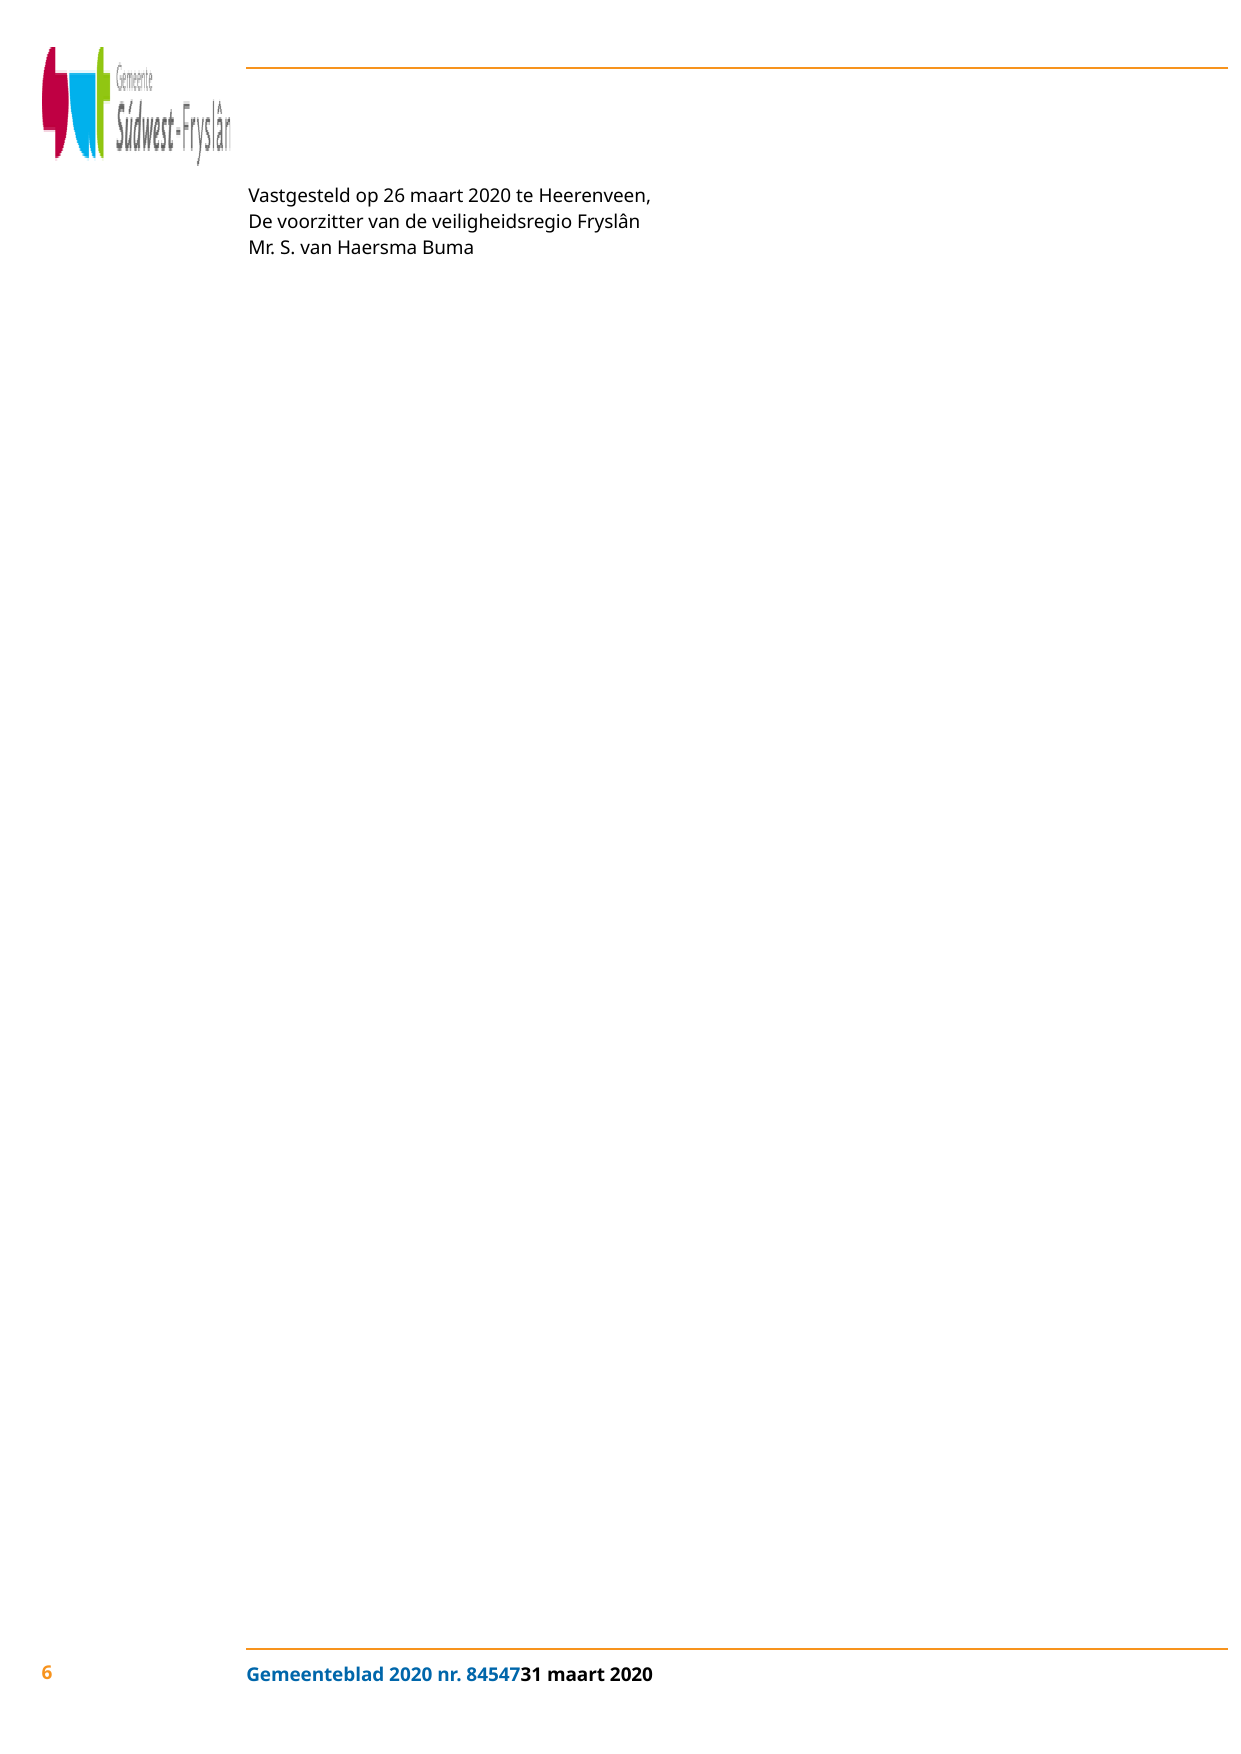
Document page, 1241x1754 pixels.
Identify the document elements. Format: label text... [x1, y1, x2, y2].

text Mr. S. van Haersma Buma [248, 234, 1152, 259]
text De voorzitter van de veiligheidsregio Fryslân [248, 208, 1152, 234]
picture [41, 47, 231, 172]
text Vastgesteld op 26 maart 2020 te Heerenveen, [248, 182, 1152, 208]
